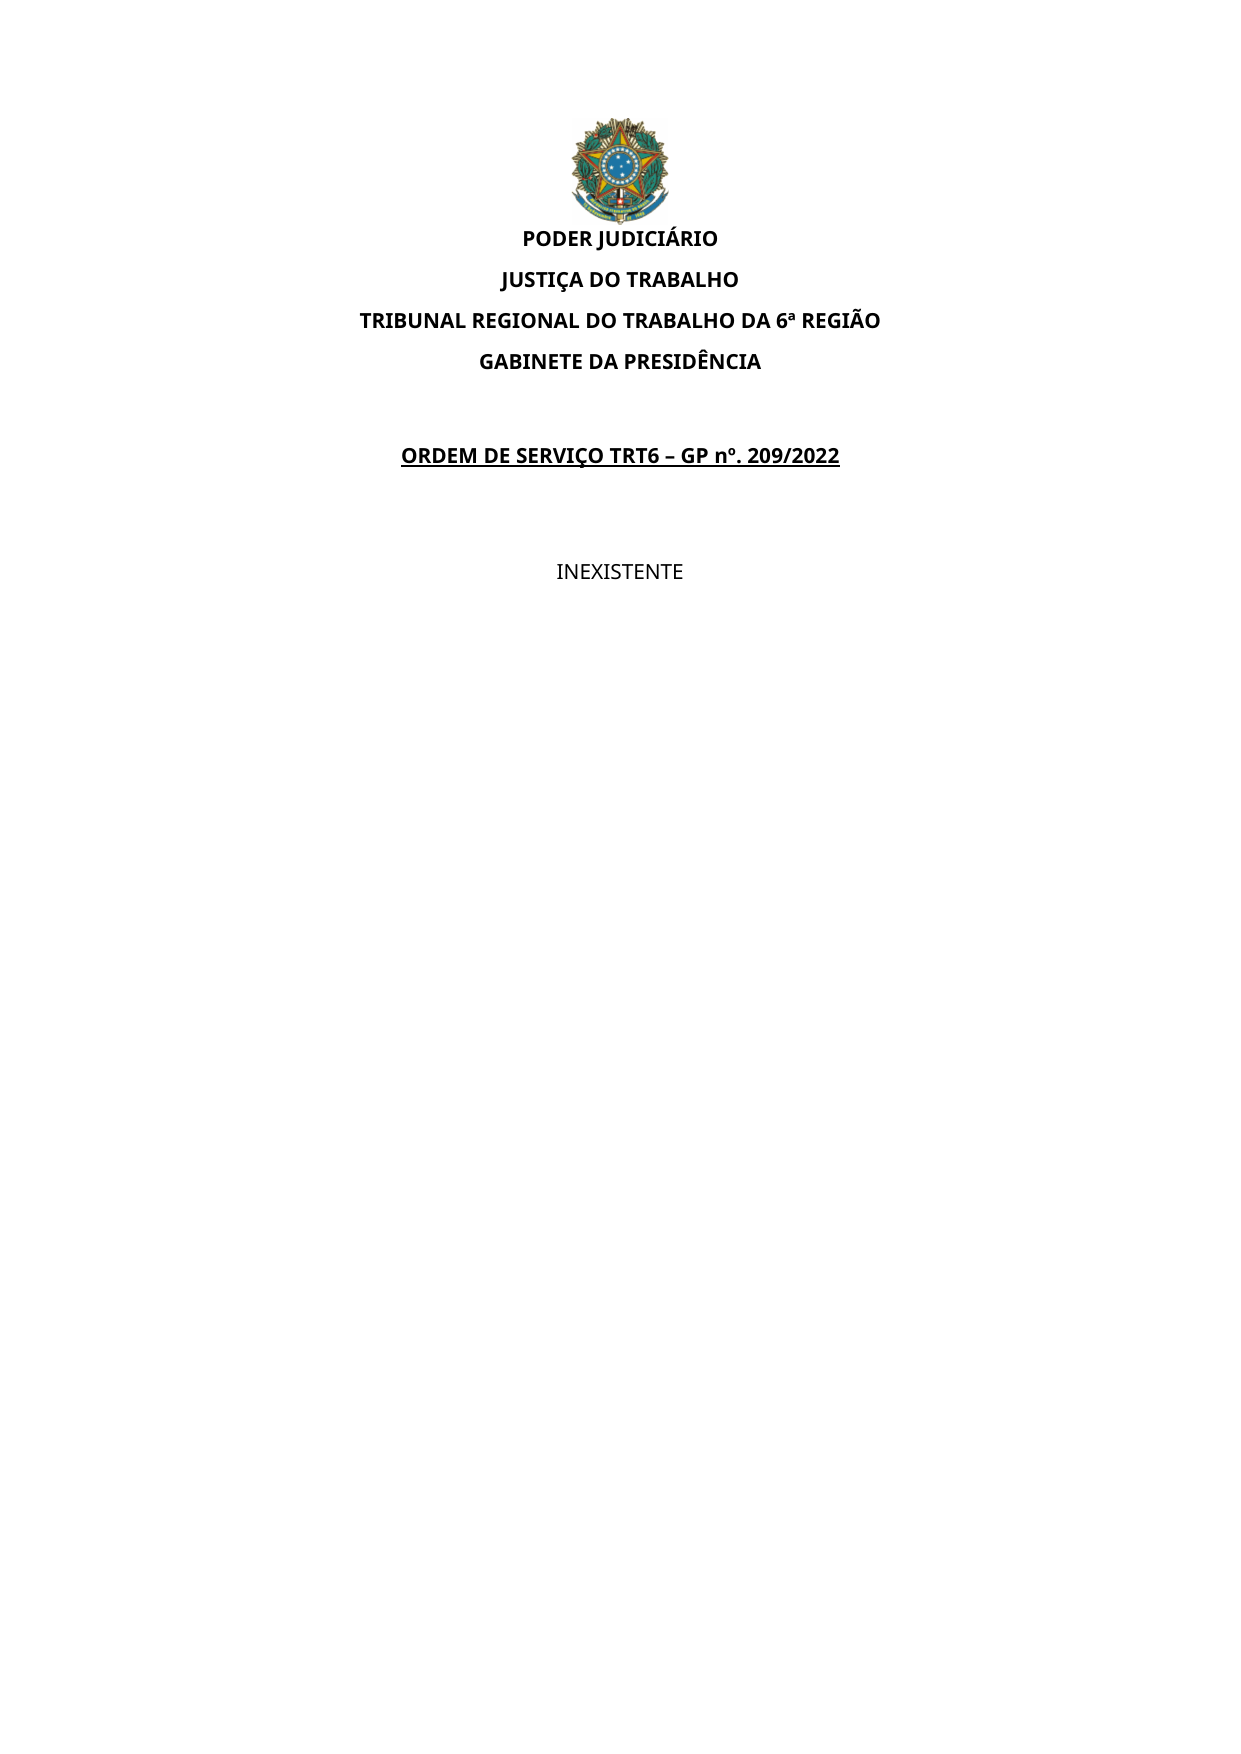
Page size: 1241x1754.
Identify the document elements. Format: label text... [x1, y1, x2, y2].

text JUSTIÇA DO TRABALHO [118, 265, 1122, 294]
text GABINETE DA PRESIDÊNCIA [118, 347, 1122, 376]
subtitle ORDEM DE SERVIÇO TRT6 – GP nº. 209/2022 [118, 441, 1122, 469]
text INEXISTENTE [118, 557, 1122, 585]
text TRIBUNAL REGIONAL DO TRABALHO DA 6ª REGIÃO [118, 306, 1122, 335]
text PODER JUDICIÁRIO [118, 224, 1122, 253]
